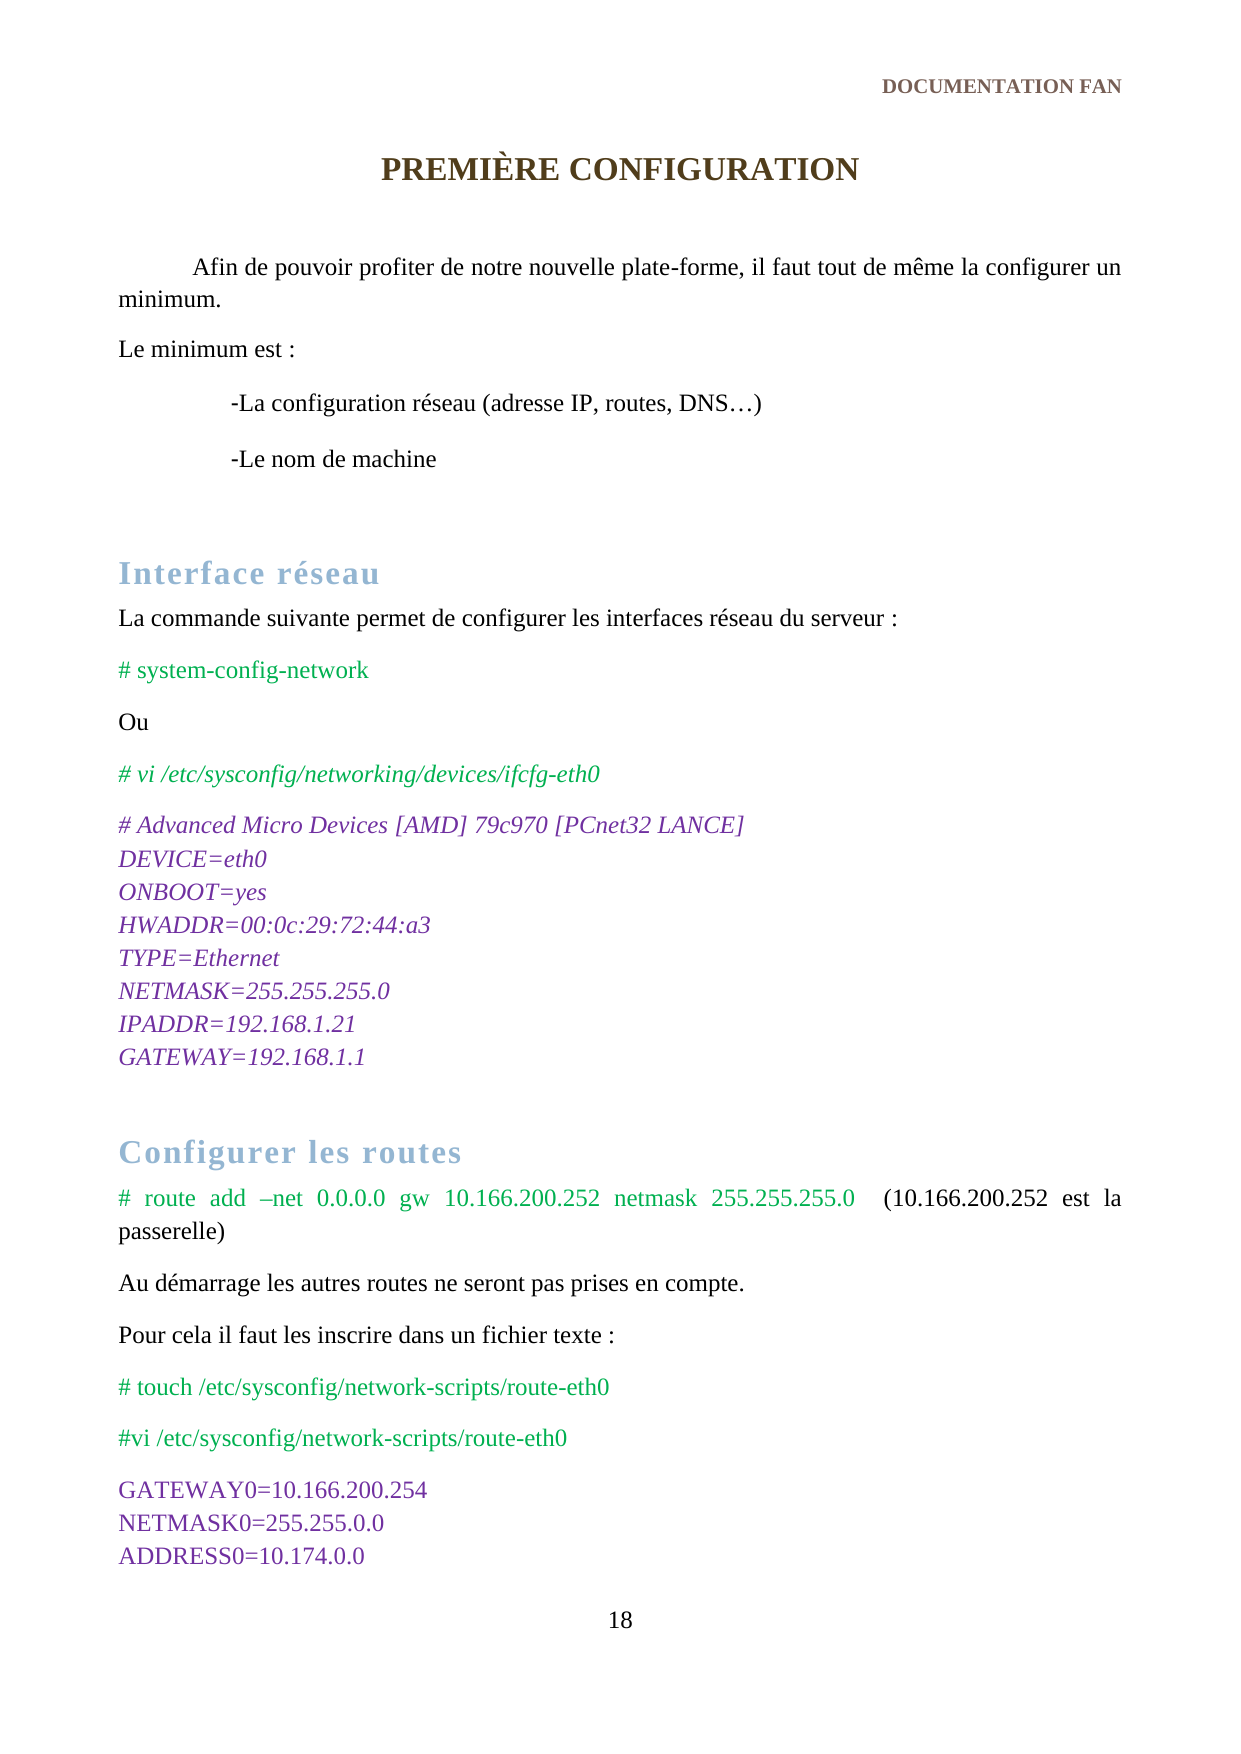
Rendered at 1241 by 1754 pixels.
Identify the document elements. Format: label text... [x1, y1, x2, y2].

text # route add –net 0.0.0.0 gw 10.166.200.252 netmask 255.255.255.0 (10.166.200.252 est la passerelle) [118, 1183, 1122, 1245]
text TYPE=Ethernet [118, 943, 1122, 971]
text NETMASK0=255.255.0.0 [118, 1508, 1122, 1537]
text Le minimum est : [118, 334, 1122, 363]
text La commande suivante permet de configurer les interfaces réseau du serveur : [118, 603, 1122, 632]
text Au démarrage les autres routes ne seront pas prises en compte. [118, 1268, 1122, 1297]
text Pour cela il faut les inscrire dans un fichier texte : [118, 1320, 1122, 1348]
list La configuration réseau (adresse IP, routes, DNS…) [231, 384, 1122, 418]
text # touch /etc/sysconfig/network-scripts/route-eth0 [118, 1372, 1122, 1400]
text NETMASK=255.255.255.0 [118, 976, 1122, 1004]
subtitle PREMIÈRE CONFIGURATION [118, 149, 1122, 188]
text GATEWAY=192.168.1.1 [118, 1042, 1122, 1071]
subtitle Configurer les routes [118, 1133, 1122, 1171]
text ONBOOT=yes [118, 877, 1122, 905]
subtitle Interface réseau [118, 553, 1122, 591]
text HWADDR=00:0c:29:72:44:a3 [118, 910, 1122, 938]
text Ou [118, 707, 1122, 736]
text # Advanced Micro Devices [AMD] 79c970 [PCnet32 LANCE] [118, 811, 1122, 839]
text IPADDR=192.168.1.21 [118, 1009, 1122, 1037]
text ADDRESS0=10.174.0.0 [118, 1541, 1122, 1570]
text GATEWAY0=10.166.200.254 [118, 1475, 1122, 1504]
list Le nom de machine [231, 440, 1122, 474]
text Afin de pouvoir profiter de notre nouvelle plate‑forme, il faut tout de même la configurer un minimum. [118, 252, 1122, 312]
text # vi /etc/sysconfig/networking/devices/ifcfg-eth0 [118, 759, 1122, 788]
text DEVICE=eth0 [118, 844, 1122, 872]
text # system-config-network [118, 655, 1122, 684]
text #vi /etc/sysconfig/network-scripts/route-eth0 [118, 1423, 1122, 1452]
